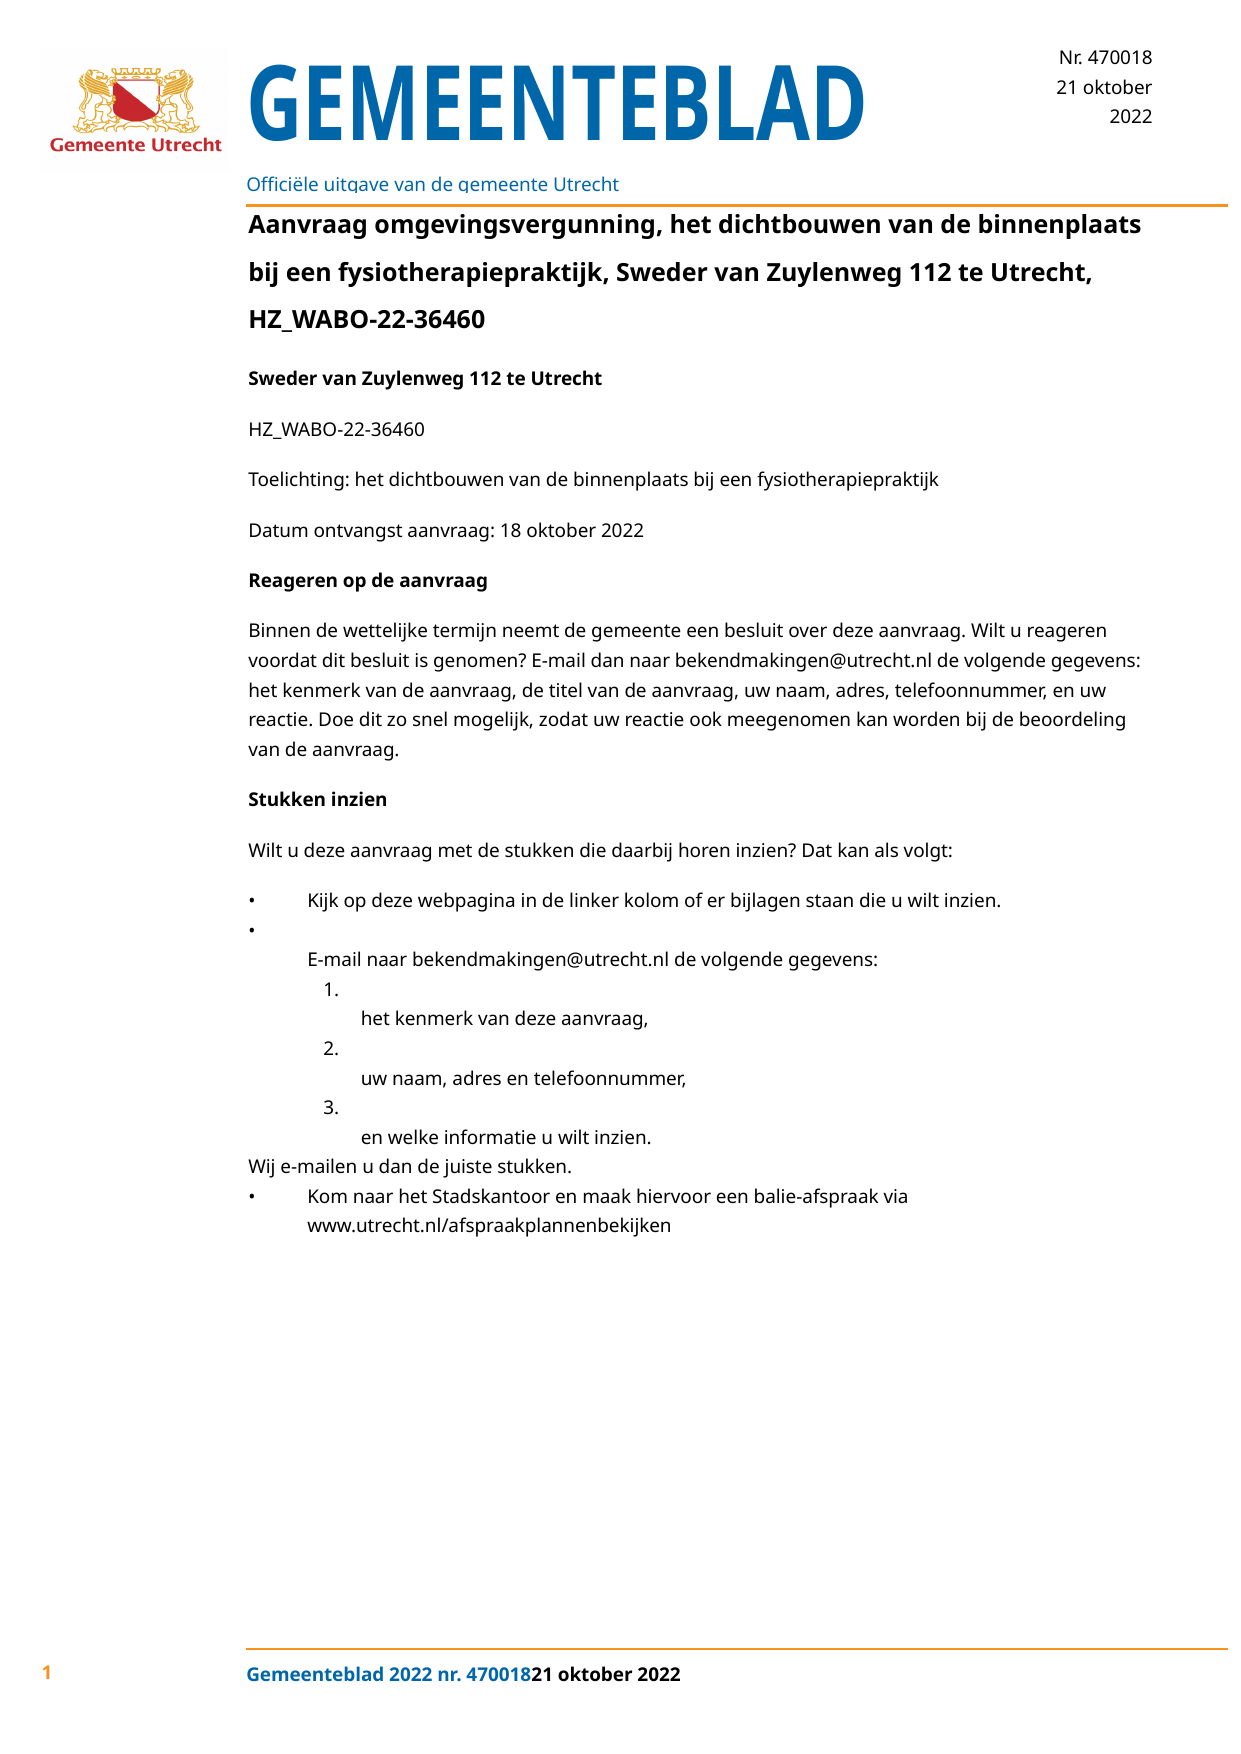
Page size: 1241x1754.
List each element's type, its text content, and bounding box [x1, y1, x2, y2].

picture [41, 47, 231, 172]
text Wij e-mailen u dan de juiste stukken. [248, 1153, 1152, 1179]
list E-mail naar bekendmakingen@utrecht.nl de volgende gegevens: [248, 946, 1152, 972]
text Wilt u deze aanvraag met de stukken die daarbij horen inzien? Dat kan als volgt: [248, 837, 1152, 862]
text Aanvraag omgevingsvergunning, het dichtbouwen van de binnenplaats bij een fysiotherapiepraktijk, Sweder van Zuylenweg 112 te Utrecht, HZ_WABO-22-36460 [248, 207, 1152, 336]
text Stukken inzien [248, 786, 1152, 812]
list Kom naar het Stadskantoor en maak hiervoor een balie-afspraak via www.utrecht.nl/afspraakplannenbekijken [248, 1183, 1152, 1238]
text Toelichting: het dichtbouwen van de binnenplaats bij een fysiotherapiepraktijk [248, 466, 1152, 492]
text Sweder van Zuylenweg 112 te Utrecht [248, 366, 1152, 391]
text Binnen de wettelijke termijn neemt de gemeente een besluit over deze aanvraag. Wilt u reageren voordat dit besluit is genomen? E-mail dan naar bekendmakingen@utrecht.nl de volgende gegevens: het kenmerk van de aanvraag, de titel van de aanvraag, uw naam, adres, telefoonnummer, en uw reactie. Doe dit zo snel mogelijk, zodat uw reactie ook meegenomen kan worden bij de beoordeling van de aanvraag. [248, 618, 1152, 762]
list Kijk op deze webpagina in de linker kolom of er bijlagen staan die u wilt inzien. [248, 887, 1152, 913]
list en welke informatie u wilt inzien. [323, 1124, 1152, 1149]
text Datum ontvangst aanvraag: 18 oktober 2022 [248, 517, 1152, 542]
text Reageren op de aanvraag [248, 567, 1152, 593]
list uw naam, adres en telefoonnummer, [323, 1065, 1152, 1090]
text HZ_WABO-22-36460 [248, 416, 1152, 442]
list het kenmerk van deze aanvraag, [323, 1006, 1152, 1031]
